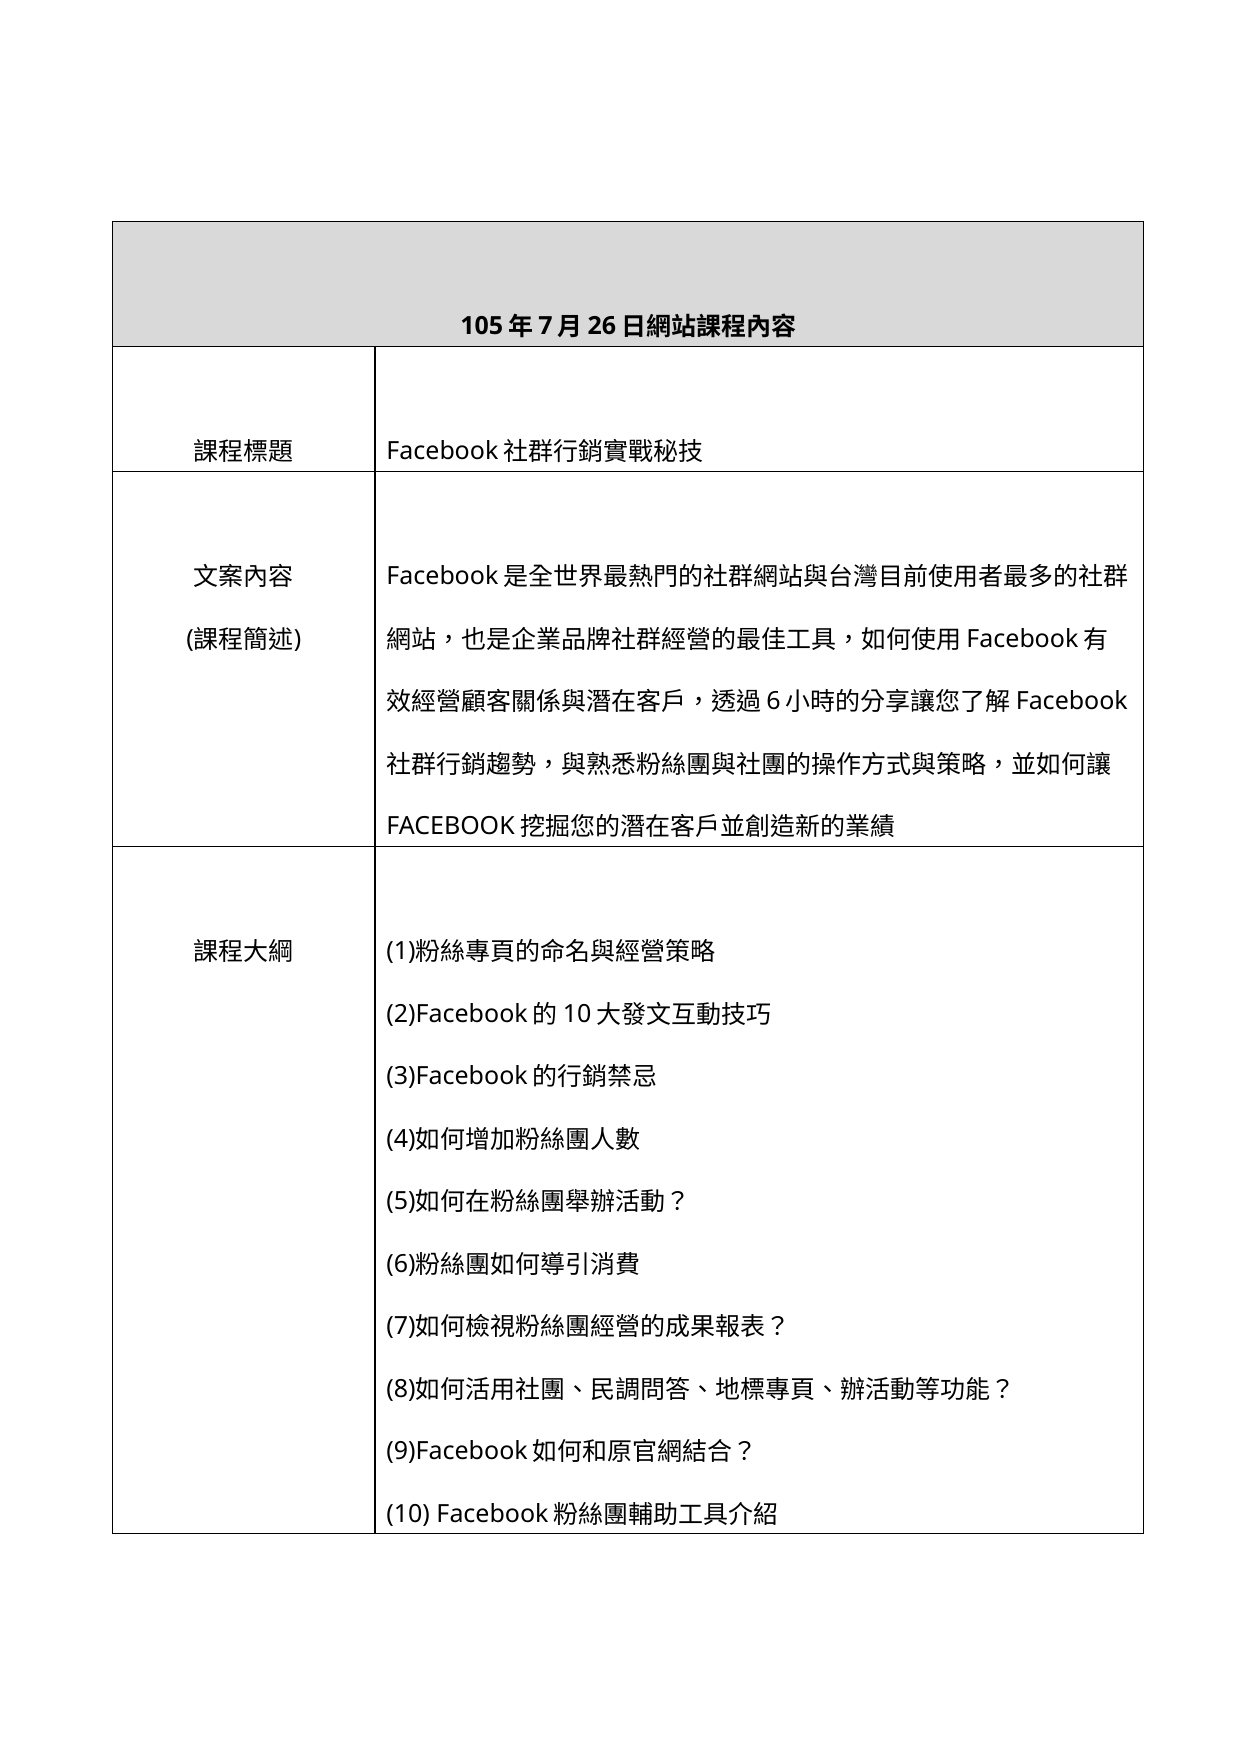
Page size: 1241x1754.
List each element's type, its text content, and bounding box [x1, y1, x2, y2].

table_cell 文案內容 (課程簡述) [113, 472, 374, 846]
table_cell Facebook社群行銷實戰秘技 [376, 347, 1143, 471]
table_header 105年7月26日網站課程內容 [113, 222, 1143, 346]
table_cell Facebook是全世界最熱門的社群網站與台灣目前使用者最多的社群網站，也是企業品牌社群經營的最佳工具，如何使用Facebook有效經營顧客關係與潛在客戶，透過6小時的分享讓您了解Facebook社群行銷趨勢，與熟悉粉絲團與社團的操作方式與策略，並如何讓FACEBOOK挖掘您的潛在客戶並創造新的業績 [376, 472, 1143, 846]
table_cell (1)粉絲專頁的命名與經營策略 (2)Facebook的10大發文互動技巧 (3)Facebook的行銷禁忌 (4)如何增加粉絲團人數 (5)如何在粉絲團舉辦活動？ (6)粉絲團如何導引消費 (7)如何檢視粉絲團經營的成果報表？ (8)如何活用社團、民調問答、地標專頁、辦活動等功能？ (9)Facebook如何和原官網結合？ (10) Facebook粉絲團輔助工具介紹 [376, 847, 1143, 1533]
table_cell 課程標題 [113, 347, 374, 471]
table_cell 課程大綱 [113, 847, 374, 1533]
